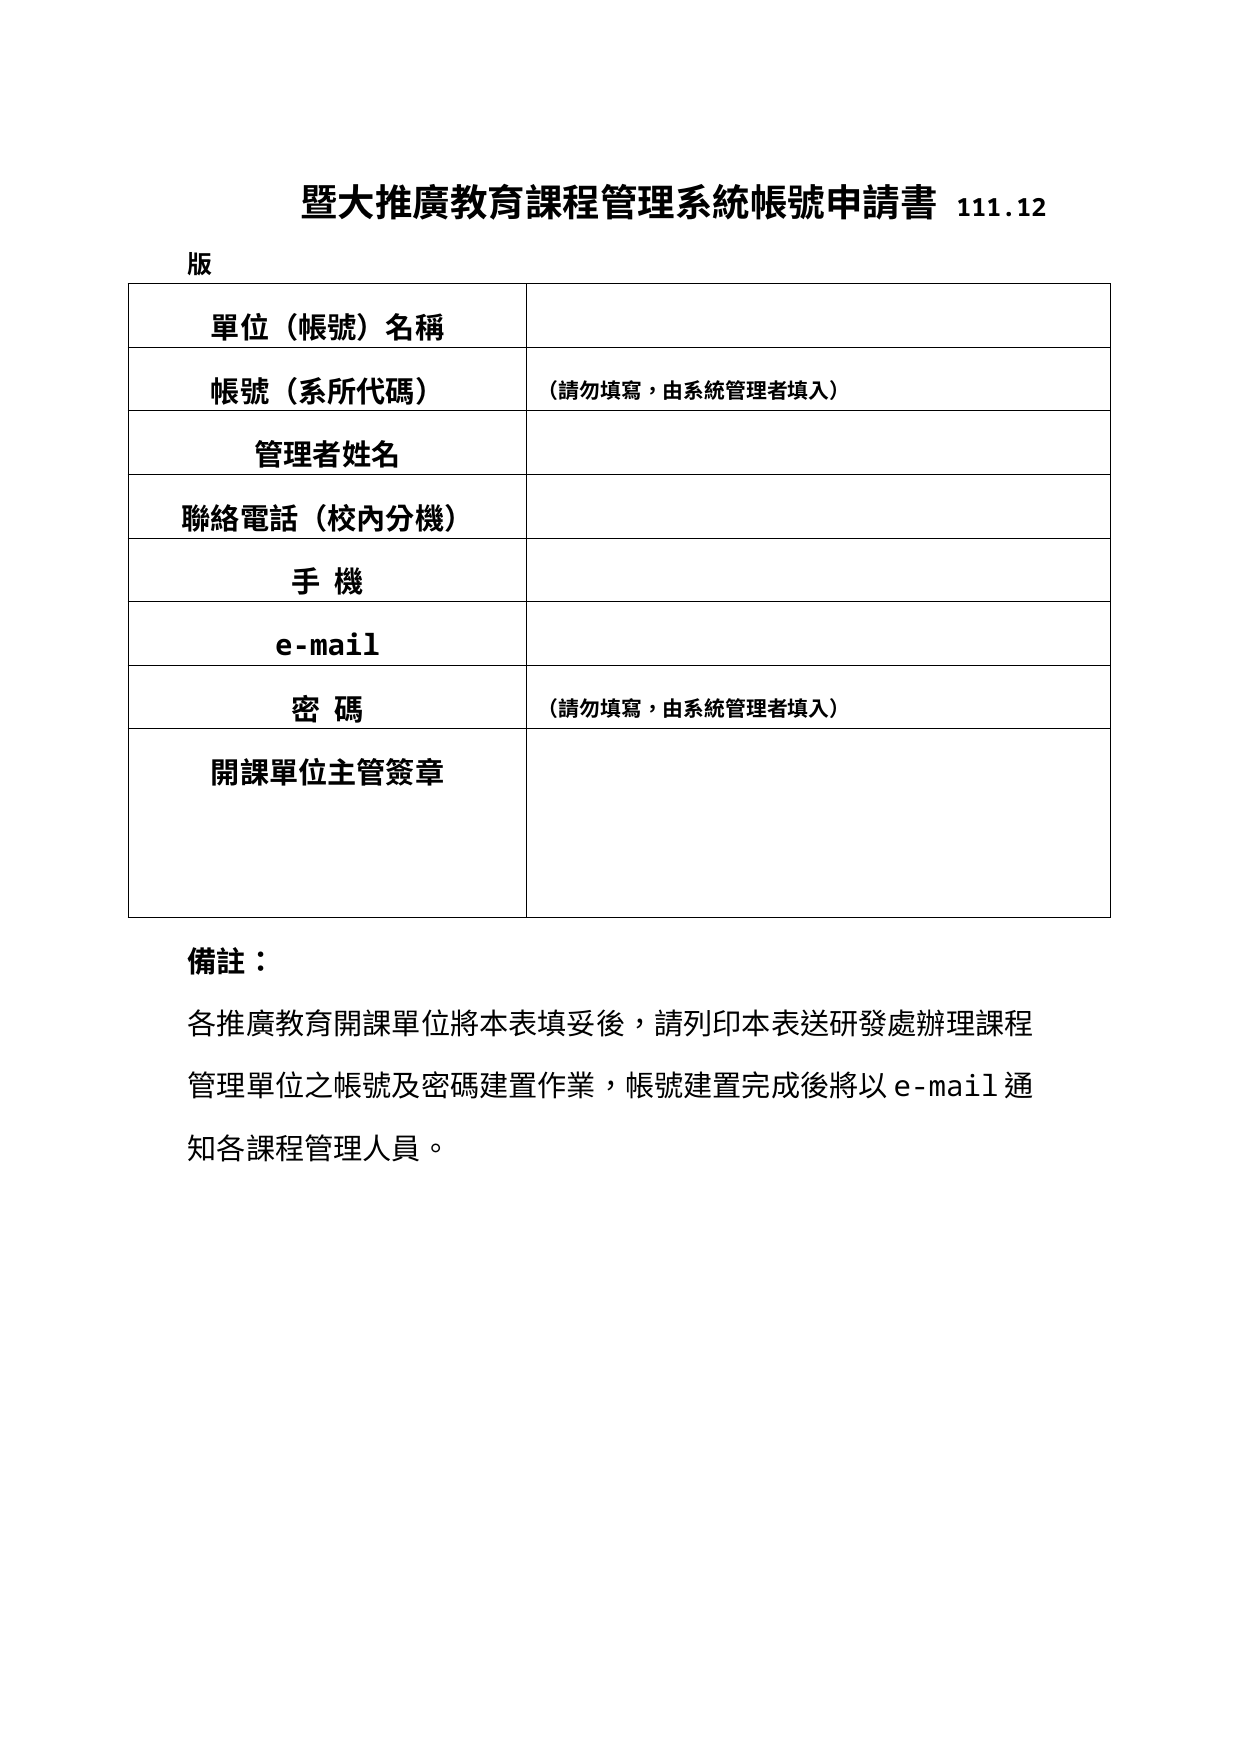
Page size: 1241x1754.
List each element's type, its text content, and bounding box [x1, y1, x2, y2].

table_cell [527, 475, 1110, 537]
table_cell （請勿填寫，由系統管理者填入） [527, 666, 1110, 728]
text 備註： [187, 918, 1053, 980]
table_cell [527, 539, 1110, 601]
table_cell 密 碼 [129, 666, 526, 728]
table_header 單位（帳號）名稱 [129, 284, 526, 347]
table_cell （請勿填寫，由系統管理者填入） [527, 348, 1110, 410]
table_cell e-mail [129, 602, 526, 664]
table_cell 帳號（系所代碼） [129, 348, 526, 410]
table_cell [527, 729, 1110, 917]
table_cell [527, 411, 1110, 474]
table_cell 聯絡電話（校內分機） [129, 475, 526, 537]
text 暨大推廣教育課程管理系統帳號申請書 111.12版 [187, 158, 1053, 283]
table_cell 開課單位主管簽章 [129, 729, 526, 917]
table_cell 手 機 [129, 539, 526, 601]
table_cell 管理者姓名 [129, 411, 526, 474]
table_cell [527, 602, 1110, 664]
table_header [527, 284, 1110, 347]
text 各推廣教育開課單位將本表填妥後，請列印本表送研發處辦理課程管理單位之帳號及密碼建置作業，帳號建置完成後將以e-mail通知各課程管理人員。 [187, 980, 1053, 1168]
